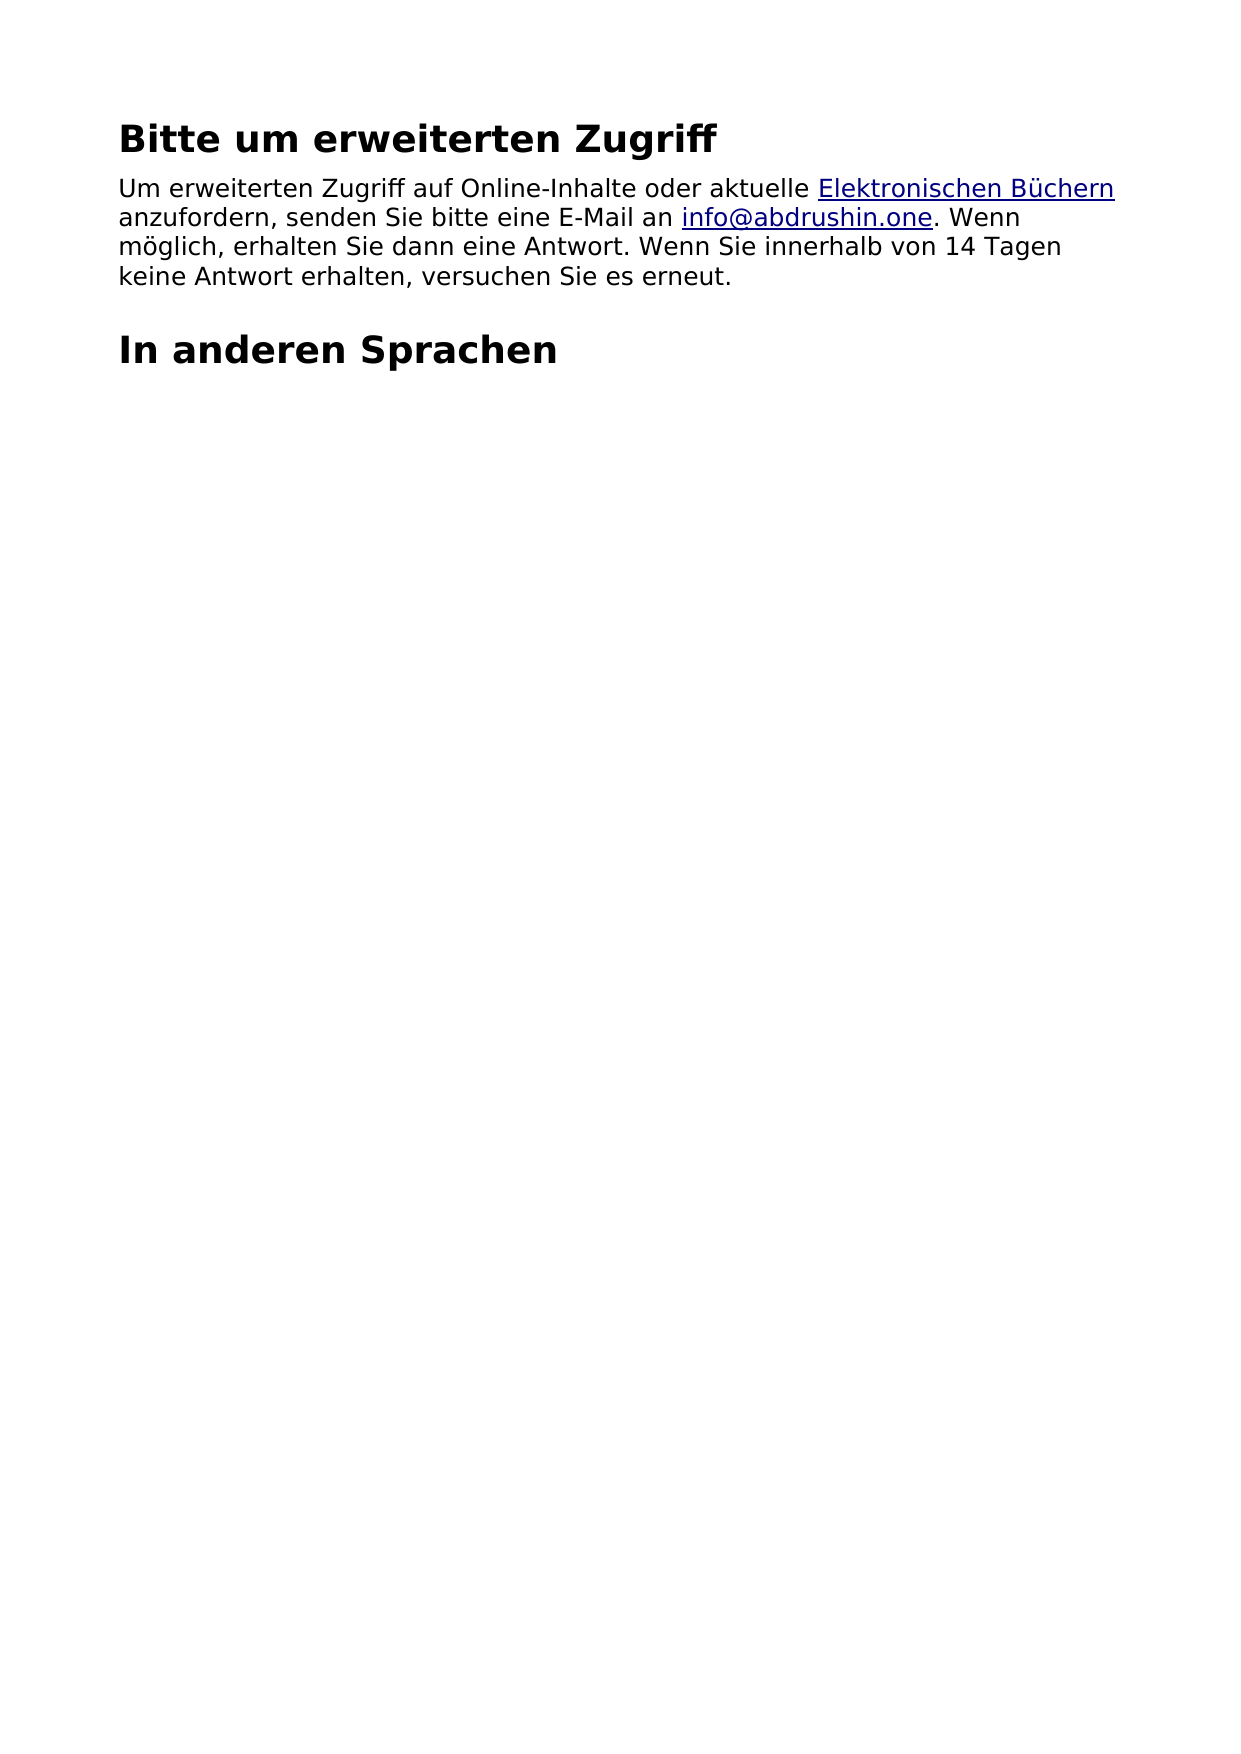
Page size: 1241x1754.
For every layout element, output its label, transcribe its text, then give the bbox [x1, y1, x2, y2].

subtitle Bitte um erweiterten Zugriff [118, 118, 1122, 162]
text Um erweiterten Zugriff auf Online-Inhalte oder aktuelle Elektronischen Büchern anzufordern, senden Sie bitte eine E-Mail an info@abdrushin.one. Wenn möglich, erhalten Sie dann eine Antwort. Wenn Sie innerhalb von 14 Tagen keine Antwort erhalten, versuchen Sie es erneut. [118, 174, 1122, 291]
subtitle In anderen Sprachen [118, 328, 1122, 372]
